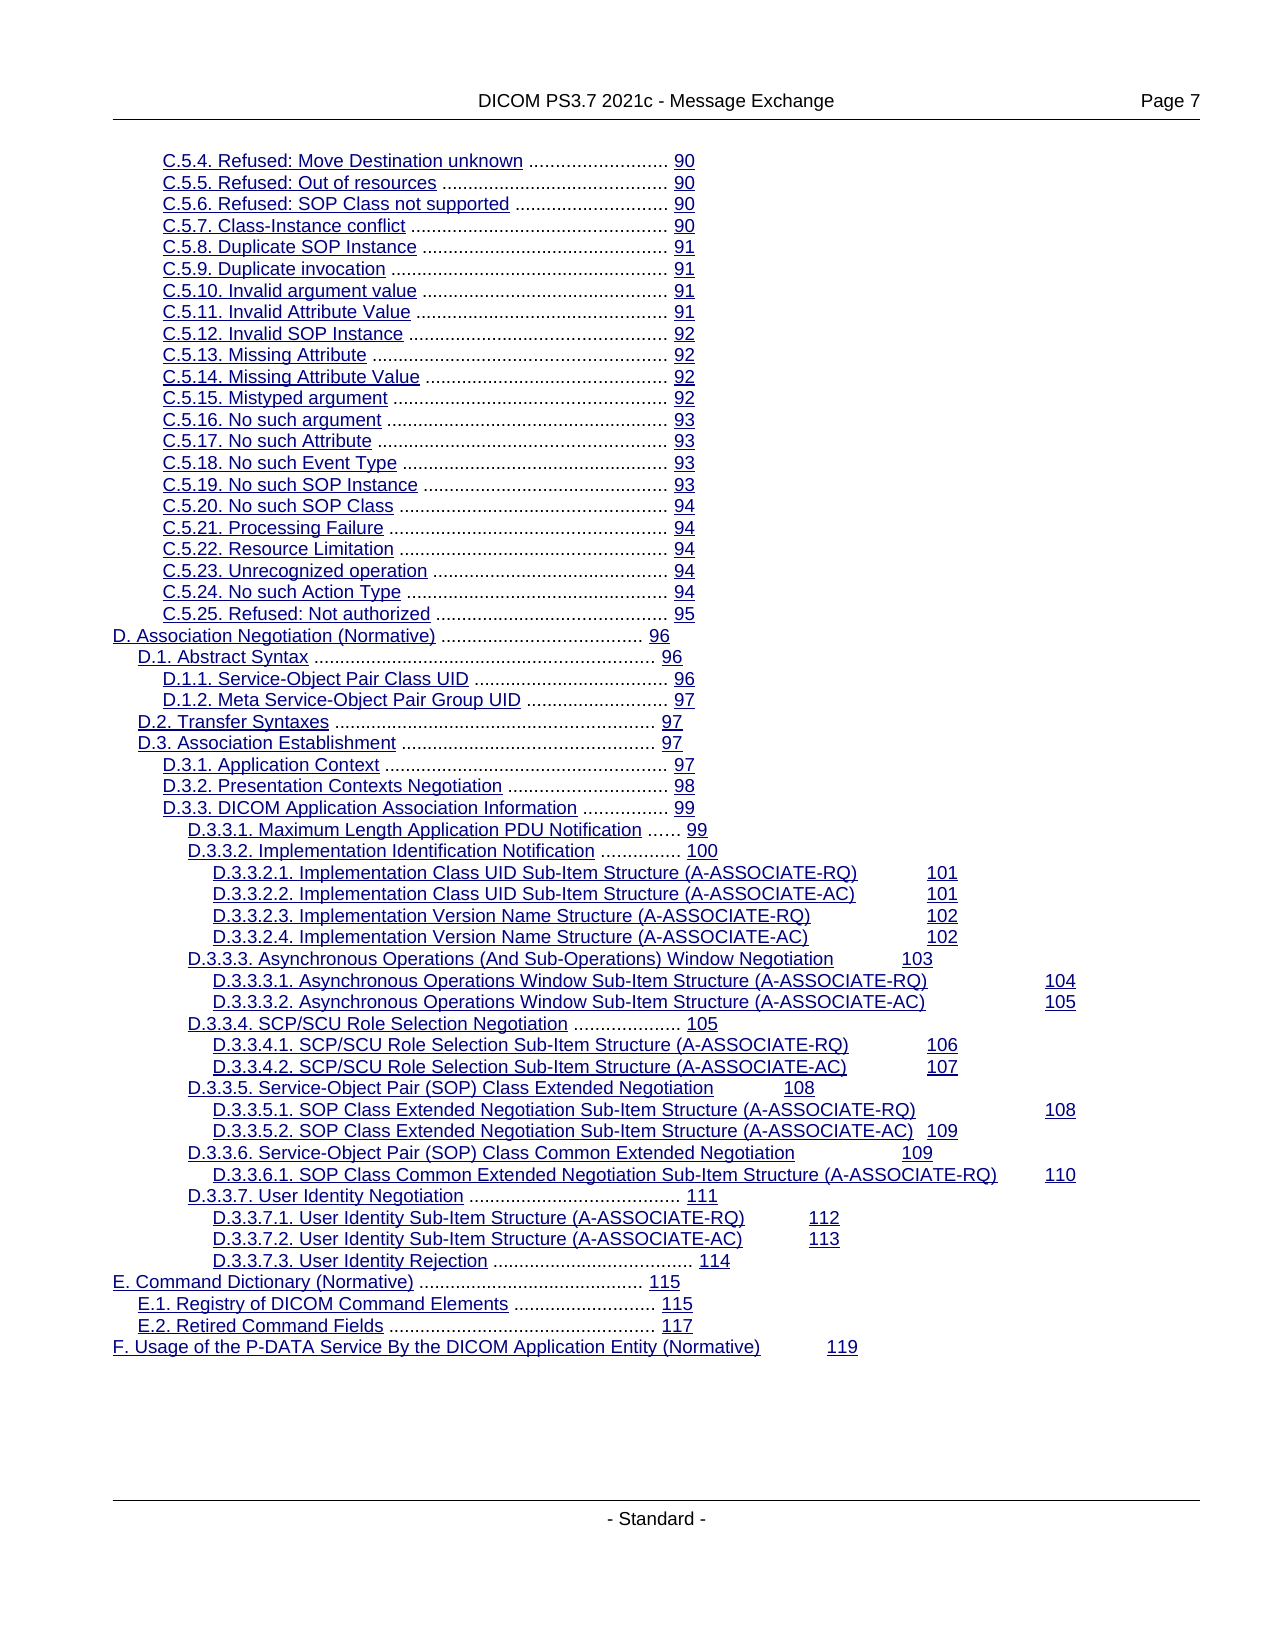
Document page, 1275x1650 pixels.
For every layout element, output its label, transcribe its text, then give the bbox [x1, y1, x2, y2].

text C.5.6. Refused: SOP Class not supported 0 [162, 193, 1175, 215]
text C.5.10. Invalid argument value 0 [162, 279, 1175, 301]
text D.1.2. Meta Service-Object Pair Group UID 0 [162, 689, 1175, 711]
text D.3.3.2.2. Implementation Class UID Sub-Item Structure (A-ASSOCIATE-AC) 0 [212, 883, 1175, 905]
text D. Association Negotiation (Normative) 0 [112, 624, 1175, 646]
text D.3.3.7. User Identity Negotiation 0 [187, 1185, 1175, 1207]
text D.3.3.7.2. User Identity Sub-Item Structure (A-ASSOCIATE-AC) 0 [212, 1228, 1175, 1250]
text D.3.3.3.2. Asynchronous Operations Window Sub-Item Structure (A-ASSOCIATE-AC) 0 [212, 991, 1175, 1012]
text D.3.3. DICOM Application Association Information 0 [162, 797, 1175, 818]
text D.3.3.2.1. Implementation Class UID Sub-Item Structure (A-ASSOCIATE-RQ) 0 [212, 862, 1175, 883]
text C.5.9. Duplicate invocation 0 [162, 258, 1175, 279]
text D.3.3.2.4. Implementation Version Name Structure (A-ASSOCIATE-AC) 0 [212, 926, 1175, 948]
text C.5.23. Unrecognized operation 0 [162, 560, 1175, 581]
text D.3.3.2. Implementation Identification Notification 0 [187, 840, 1175, 862]
text C.5.14. Missing Attribute Value 0 [162, 366, 1175, 387]
text D.2. Transfer Syntaxes 0 [137, 711, 1175, 732]
text D.3.3.7.3. User Identity Rejection 0 [212, 1250, 1175, 1271]
text D.3.3.3. Asynchronous Operations (And Sub-Operations) Window Negotiation 0 [187, 948, 1175, 969]
text C.5.12. Invalid SOP Instance 0 [162, 322, 1175, 344]
text C.5.11. Invalid Attribute Value 0 [162, 301, 1175, 322]
text C.5.8. Duplicate SOP Instance 0 [162, 236, 1175, 258]
text D.1.1. Service-Object Pair Class UID 0 [162, 667, 1175, 689]
text E. Command Dictionary (Normative) 0 [112, 1271, 1175, 1293]
text C.5.22. Resource Limitation 0 [162, 538, 1175, 560]
text C.5.15. Mistyped argument 0 [162, 387, 1175, 409]
text C.5.17. No such Attribute 0 [162, 430, 1175, 452]
text D.1. Abstract Syntax 0 [137, 646, 1175, 667]
text E.2. Retired Command Fields 0 [137, 1314, 1175, 1336]
text C.5.25. Refused: Not authorized 0 [162, 603, 1175, 624]
text D.3.3.6. Service-Object Pair (SOP) Class Common Extended Negotiation 0 [187, 1142, 1175, 1163]
text D.3.3.3.1. Asynchronous Operations Window Sub-Item Structure (A-ASSOCIATE-RQ) 0 [212, 969, 1175, 991]
text D.3.3.5.1. SOP Class Extended Negotiation Sub-Item Structure (A-ASSOCIATE-RQ) 0 [212, 1099, 1175, 1120]
text F. Usage of the P-DATA Service By the DICOM Application Entity (Normative) 0 [112, 1336, 1175, 1357]
text E.1. Registry of DICOM Command Elements 0 [137, 1293, 1175, 1314]
text D.3.3.4.2. SCP/SCU Role Selection Sub-Item Structure (A-ASSOCIATE-AC) 0 [212, 1056, 1175, 1077]
text D.3.3.7.1. User Identity Sub-Item Structure (A-ASSOCIATE-RQ) 0 [212, 1207, 1175, 1228]
text D.3.2. Presentation Contexts Negotiation 0 [162, 775, 1175, 797]
text D.3.3.6.1. SOP Class Common Extended Negotiation Sub-Item Structure (A-ASSOCIATE-RQ) 0 [212, 1163, 1175, 1185]
text D.3. Association Establishment 0 [137, 732, 1175, 754]
text C.5.16. No such argument 0 [162, 409, 1175, 430]
text D.3.3.4. SCP/SCU Role Selection Negotiation 0 [187, 1012, 1175, 1034]
text D.3.1. Application Context 0 [162, 754, 1175, 775]
text D.3.3.5. Service-Object Pair (SOP) Class Extended Negotiation 0 [187, 1077, 1175, 1099]
text C.5.20. No such SOP Class 0 [162, 495, 1175, 517]
text D.3.3.1. Maximum Length Application PDU Notification 0 [187, 818, 1175, 840]
text C.5.7. Class-Instance conflict 0 [162, 215, 1175, 236]
text C.5.4. Refused: Move Destination unknown 0 [162, 150, 1175, 172]
text C.5.18. No such Event Type 0 [162, 452, 1175, 473]
text D.3.3.2.3. Implementation Version Name Structure (A-ASSOCIATE-RQ) 0 [212, 905, 1175, 926]
text C.5.24. No such Action Type 0 [162, 581, 1175, 603]
text C.5.19. No such SOP Instance 0 [162, 473, 1175, 495]
text C.5.21. Processing Failure 0 [162, 517, 1175, 538]
text D.3.3.5.2. SOP Class Extended Negotiation Sub-Item Structure (A-ASSOCIATE-AC) 0 [212, 1120, 1175, 1142]
text C.5.5. Refused: Out of resources 0 [162, 172, 1175, 193]
text D.3.3.4.1. SCP/SCU Role Selection Sub-Item Structure (A-ASSOCIATE-RQ) 0 [212, 1034, 1175, 1056]
text C.5.13. Missing Attribute 0 [162, 344, 1175, 366]
